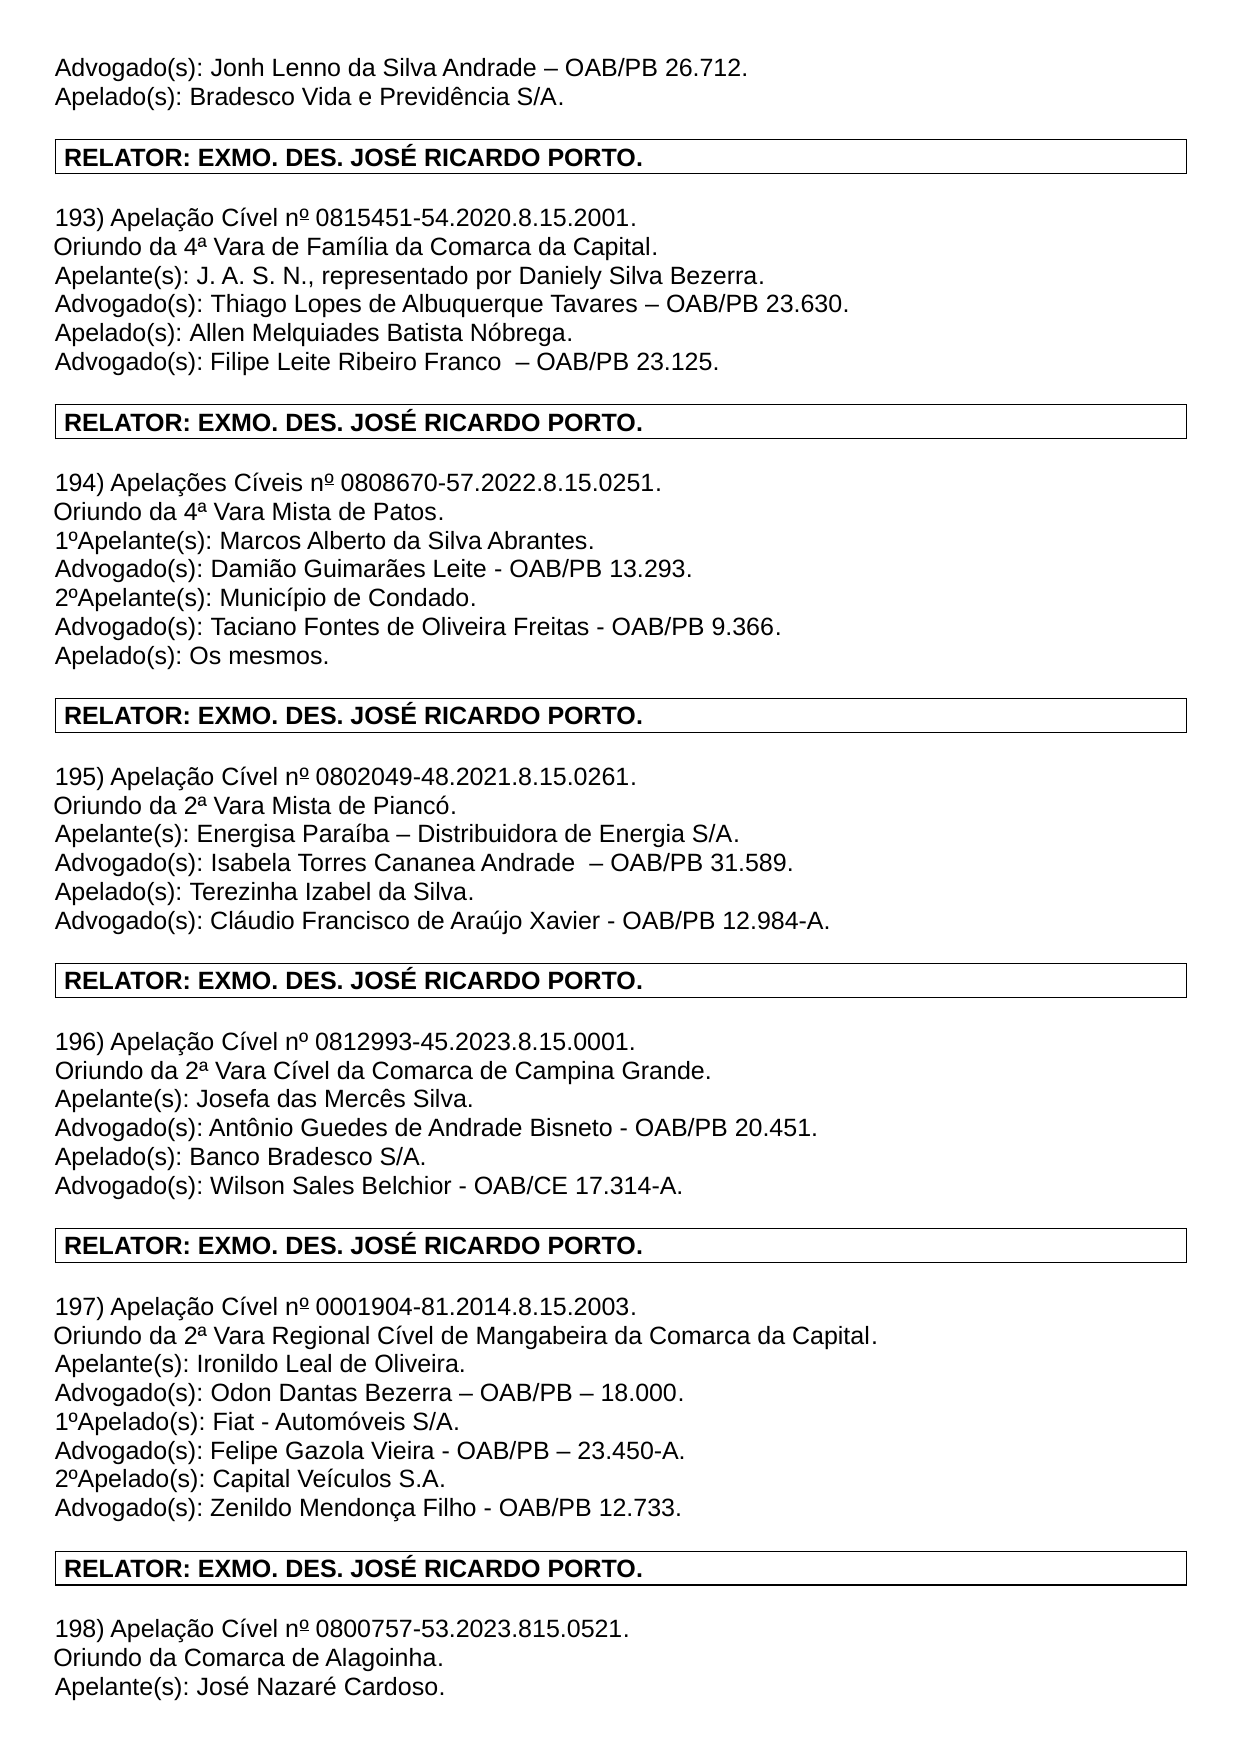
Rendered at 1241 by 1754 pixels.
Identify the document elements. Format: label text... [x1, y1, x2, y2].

text Oriundo da 2ª Vara Cível da Comarca de Campina Grande. [54, 1056, 1187, 1084]
text Advogado(s): Filipe Leite Ribeiro Franco – OAB/PB 23.125. [54, 347, 1187, 376]
text Advogado(s): Isabela Torres Cananea Andrade – OAB/PB 31.589. [54, 848, 1187, 877]
text Oriundo da 2ª Vara Regional Cível de Mangabeira da Comarca da Capital. [53, 1321, 1187, 1349]
text Advogado(s): Antônio Guedes de Andrade Bisneto - OAB/PB 20.451. [54, 1113, 1187, 1142]
text Oriundo da 2ª Vara Mista de Piancó. [53, 791, 1187, 819]
text Oriundo da Comarca de Alagoinha. [53, 1643, 1187, 1672]
text Apelante(s): Energisa Paraíba – Distribuidora de Energia S/A. [54, 819, 1187, 848]
text RELATOR: EXMO. DES. JOSÉ RICARDO PORTO. [56, 405, 1186, 438]
text Advogado(s): Wilson Sales Belchior - OAB/CE 17.314-A. [54, 1171, 1187, 1199]
text 196) Apelação Cível nº 0812993-45.2023.8.15.0001. [54, 1027, 1187, 1056]
text Apelante(s): José Nazaré Cardoso. [54, 1672, 1187, 1701]
text Advogado(s): Zenildo Mendonça Filho - OAB/PB 12.733. [54, 1493, 1187, 1522]
text RELATOR: EXMO. DES. JOSÉ RICARDO PORTO. [56, 1552, 1186, 1584]
text Advogado(s): Taciano Fontes de Oliveira Freitas - OAB/PB 9.366. [54, 612, 1187, 641]
text Apelante(s): Josefa das Mercês Silva. [54, 1084, 1187, 1113]
text RELATOR: EXMO. DES. JOSÉ RICARDO PORTO. [56, 699, 1186, 732]
text Advogado(s): Damião Guimarães Leite - OAB/PB 13.293. [54, 554, 1187, 583]
text 198) Apelação Cível nº 0800757-53.2023.815.0521. [54, 1614, 1187, 1643]
text RELATOR: EXMO. DES. JOSÉ RICARDO PORTO. [56, 964, 1186, 997]
text Advogado(s): Jonh Lenno da Silva Andrade – OAB/PB 26.712. [54, 53, 1187, 82]
text 195) Apelação Cível nº 0802049-48.2021.8.15.0261. [54, 762, 1187, 791]
text 1ºApelante(s): Marcos Alberto da Silva Abrantes. [54, 526, 1187, 554]
text Apelado(s): Terezinha Izabel da Silva. [54, 877, 1187, 906]
text Advogado(s): Cláudio Francisco de Araújo Xavier - OAB/PB 12.984-A. [54, 906, 1187, 934]
text RELATOR: EXMO. DES. JOSÉ RICARDO PORTO. [56, 1229, 1186, 1262]
text Apelado(s): Os mesmos. [54, 641, 1187, 669]
text RELATOR: EXMO. DES. JOSÉ RICARDO PORTO. [56, 140, 1186, 173]
text Advogado(s): Felipe Gazola Vieira - OAB/PB – 23.450-A. [54, 1436, 1187, 1464]
text 2ºApelado(s): Capital Veículos S.A. [54, 1464, 1187, 1493]
text 1ºApelado(s): Fiat - Automóveis S/A. [54, 1407, 1187, 1436]
text Apelado(s): Bradesco Vida e Previdência S/A. [54, 82, 1187, 111]
text 193) Apelação Cível nº 0815451-54.2020.8.15.2001. [54, 203, 1187, 232]
text Apelante(s): J. A. S. N., representado por Daniely Silva Bezerra. [54, 261, 1187, 289]
text 194) Apelações Cíveis nº 0808670-57.2022.8.15.0251. [54, 468, 1187, 497]
text Oriundo da 4ª Vara de Família da Comarca da Capital. [53, 232, 1187, 261]
text Oriundo da 4ª Vara Mista de Patos. [53, 497, 1187, 526]
text Advogado(s): Odon Dantas Bezerra – OAB/PB – 18.000. [54, 1378, 1187, 1407]
text Apelado(s): Allen Melquiades Batista Nóbrega. [54, 318, 1187, 347]
text Apelado(s): Banco Bradesco S/A. [54, 1142, 1187, 1171]
text 2ºApelante(s): Município de Condado. [54, 583, 1187, 612]
text Apelante(s): Ironildo Leal de Oliveira. [54, 1349, 1187, 1378]
text Advogado(s): Thiago Lopes de Albuquerque Tavares – OAB/PB 23.630. [54, 289, 1187, 318]
text 197) Apelação Cível nº 0001904-81.2014.8.15.2003. [54, 1292, 1187, 1321]
